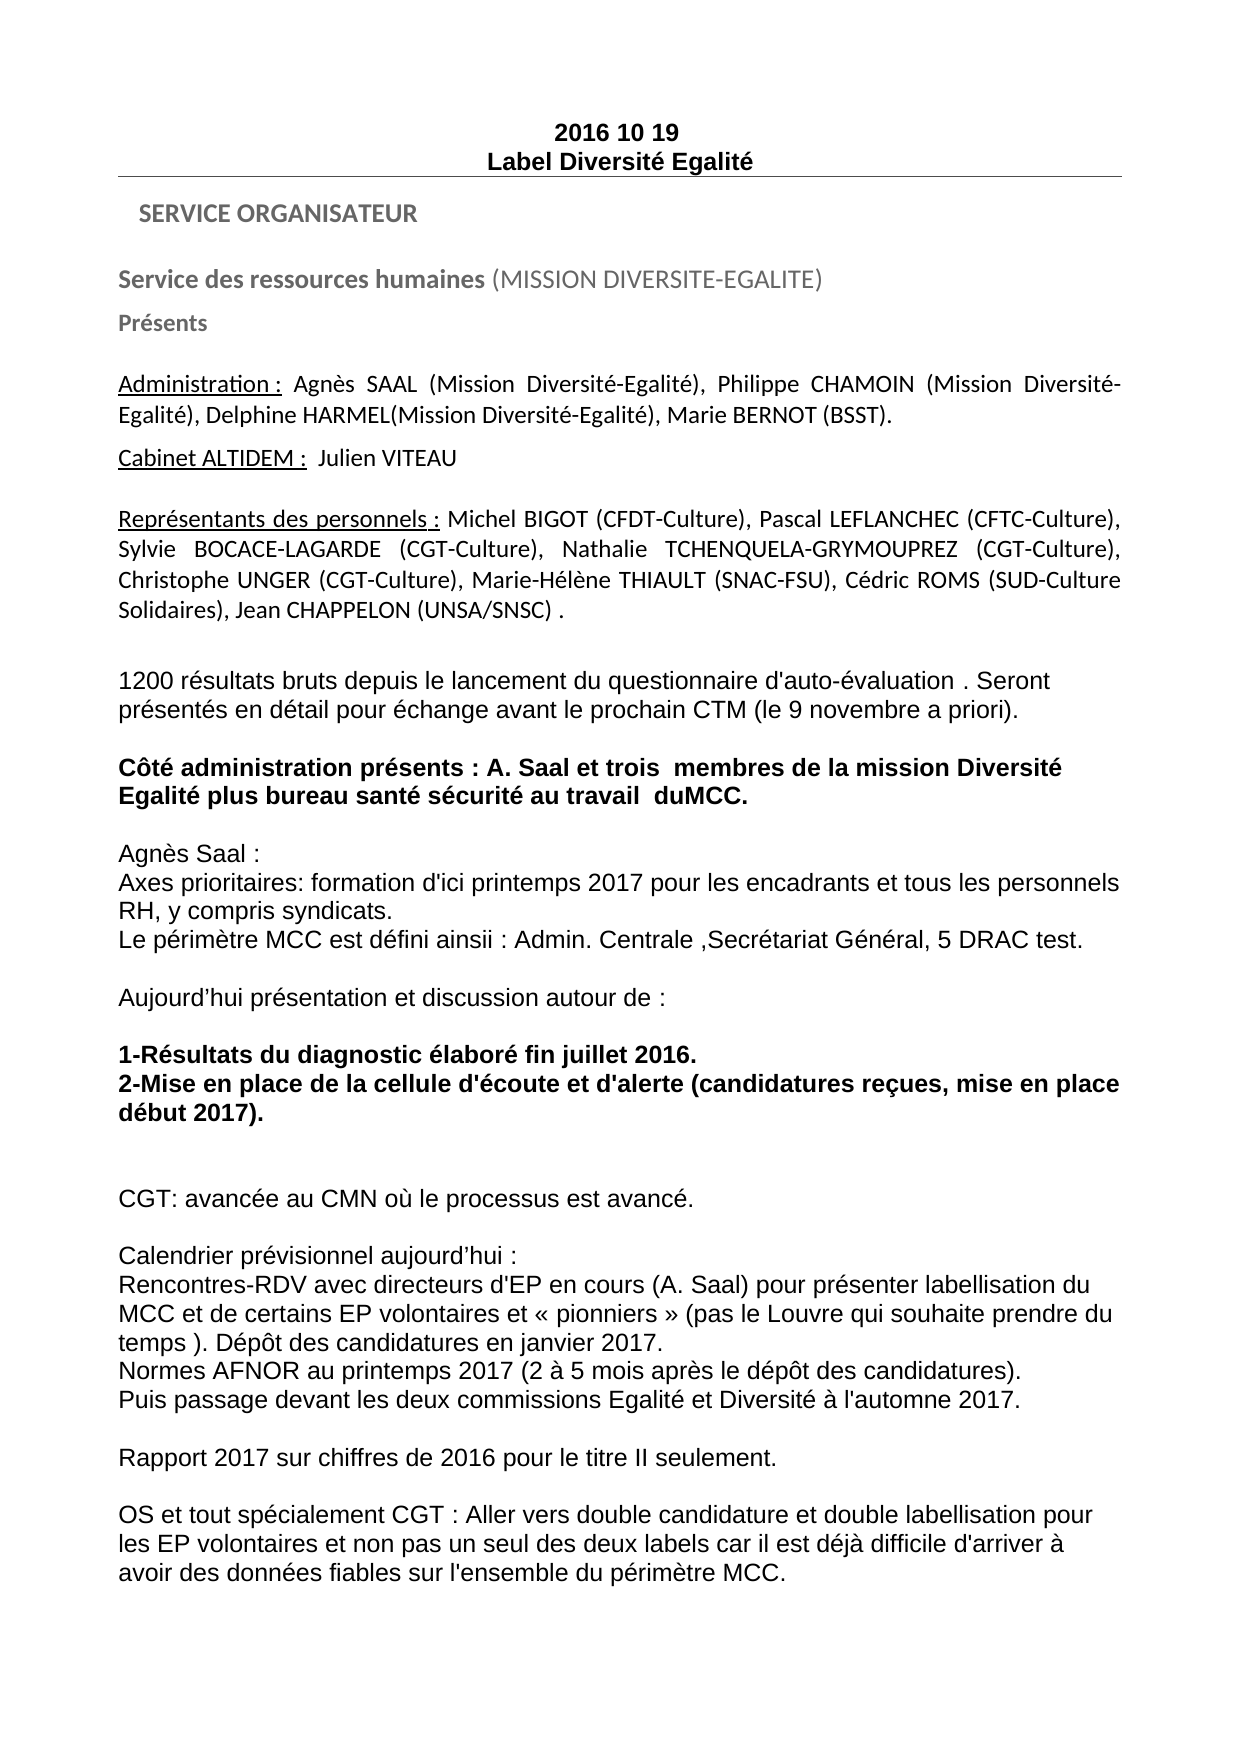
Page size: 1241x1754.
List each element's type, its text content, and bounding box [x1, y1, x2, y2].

text Label Diversité Egalité [118, 147, 1122, 176]
text Le périmètre MCC est défini ainsii : Admin. Centrale ,Secrétariat Général, 5 DRAC test. [118, 925, 1122, 954]
text Représentants des personnels : Michel BIGOT (CFDT-Culture), Pascal LEFLANCHEC (CFTC-Culture), Sylvie BOCACE-LAGARDE (CGT-Culture), Nathalie TCHENQUELA-GRYMOUPREZ (CGT-Culture), Christophe UNGER (CGT-Culture), Marie-Hélène THIAULT (SNAC-FSU), Cédric ROMS (SUD-Culture Solidaires), Jean CHAPPELON (UNSA/SNSC) . [118, 503, 1122, 625]
text 1-Résultats du diagnostic élaboré fin juillet 2016. [118, 1040, 1122, 1069]
text Puis passage devant les deux commissions Egalité et Diversité à l'automne 2017. [118, 1385, 1122, 1414]
text Agnès Saal : [118, 839, 1122, 867]
text Présents [118, 307, 1089, 338]
text 2016 10 19 [118, 118, 1122, 147]
text Calendrier prévisionnel aujourd’hui : [118, 1241, 1122, 1270]
text Service des ressources humaines (MISSION DIVERSITE-EGALITE) [118, 262, 1089, 296]
text CGT: avancée au CMN où le processus est avancé. [118, 1184, 1122, 1212]
text 2-Mise en place de la cellule d'écoute et d'alerte (candidatures reçues, mise en place début 2017). [118, 1069, 1122, 1126]
text Normes AFNOR au printemps 2017 (2 à 5 mois après le dépôt des candidatures). [118, 1356, 1122, 1385]
text OS et tout spécialement CGT : Aller vers double candidature et double labellisation pour les EP volontaires et non pas un seul des deux labels car il est déjà difficile d'arriver à avoir des données fiables sur l'ensemble du périmètre MCC. [118, 1500, 1122, 1586]
text Rapport 2017 sur chiffres de 2016 pour le titre II seulement. [118, 1442, 1122, 1471]
text Cabinet ALTIDEM : Julien VITEAU [118, 442, 1122, 472]
text Axes prioritaires: formation d'ici printemps 2017 pour les encadrants et tous les personnels RH, y compris syndicats. [118, 867, 1122, 925]
text 1200 résultats bruts depuis le lancement du questionnaire d'auto-évaluation . Seront présentés en détail pour échange avant le prochain CTM (le 9 novembre a priori). [118, 666, 1122, 724]
text SERVICE ORGANISATEUR [118, 177, 1122, 250]
text Rencontres-RDV avec directeurs d'EP en cours (A. Saal) pour présenter labellisation du MCC et de certains EP volontaires et « pionniers » (pas le Louvre qui souhaite prendre du temps ). Dépôt des candidatures en janvier 2017. [118, 1270, 1122, 1356]
text Aujourd’hui présentation et discussion autour de : [118, 982, 1122, 1011]
text Côté administration présents : A. Saal et trois membres de la mission Diversité Egalité plus bureau santé sécurité au travail duMCC. [118, 752, 1122, 810]
text Administration : Agnès SAAL (Mission Diversité-Egalité), Philippe CHAMOIN (Mission Diversité-Egalité), Delphine HARMEL(Mission Diversité-Egalité), Marie BERNOT (BSST). [118, 368, 1122, 429]
